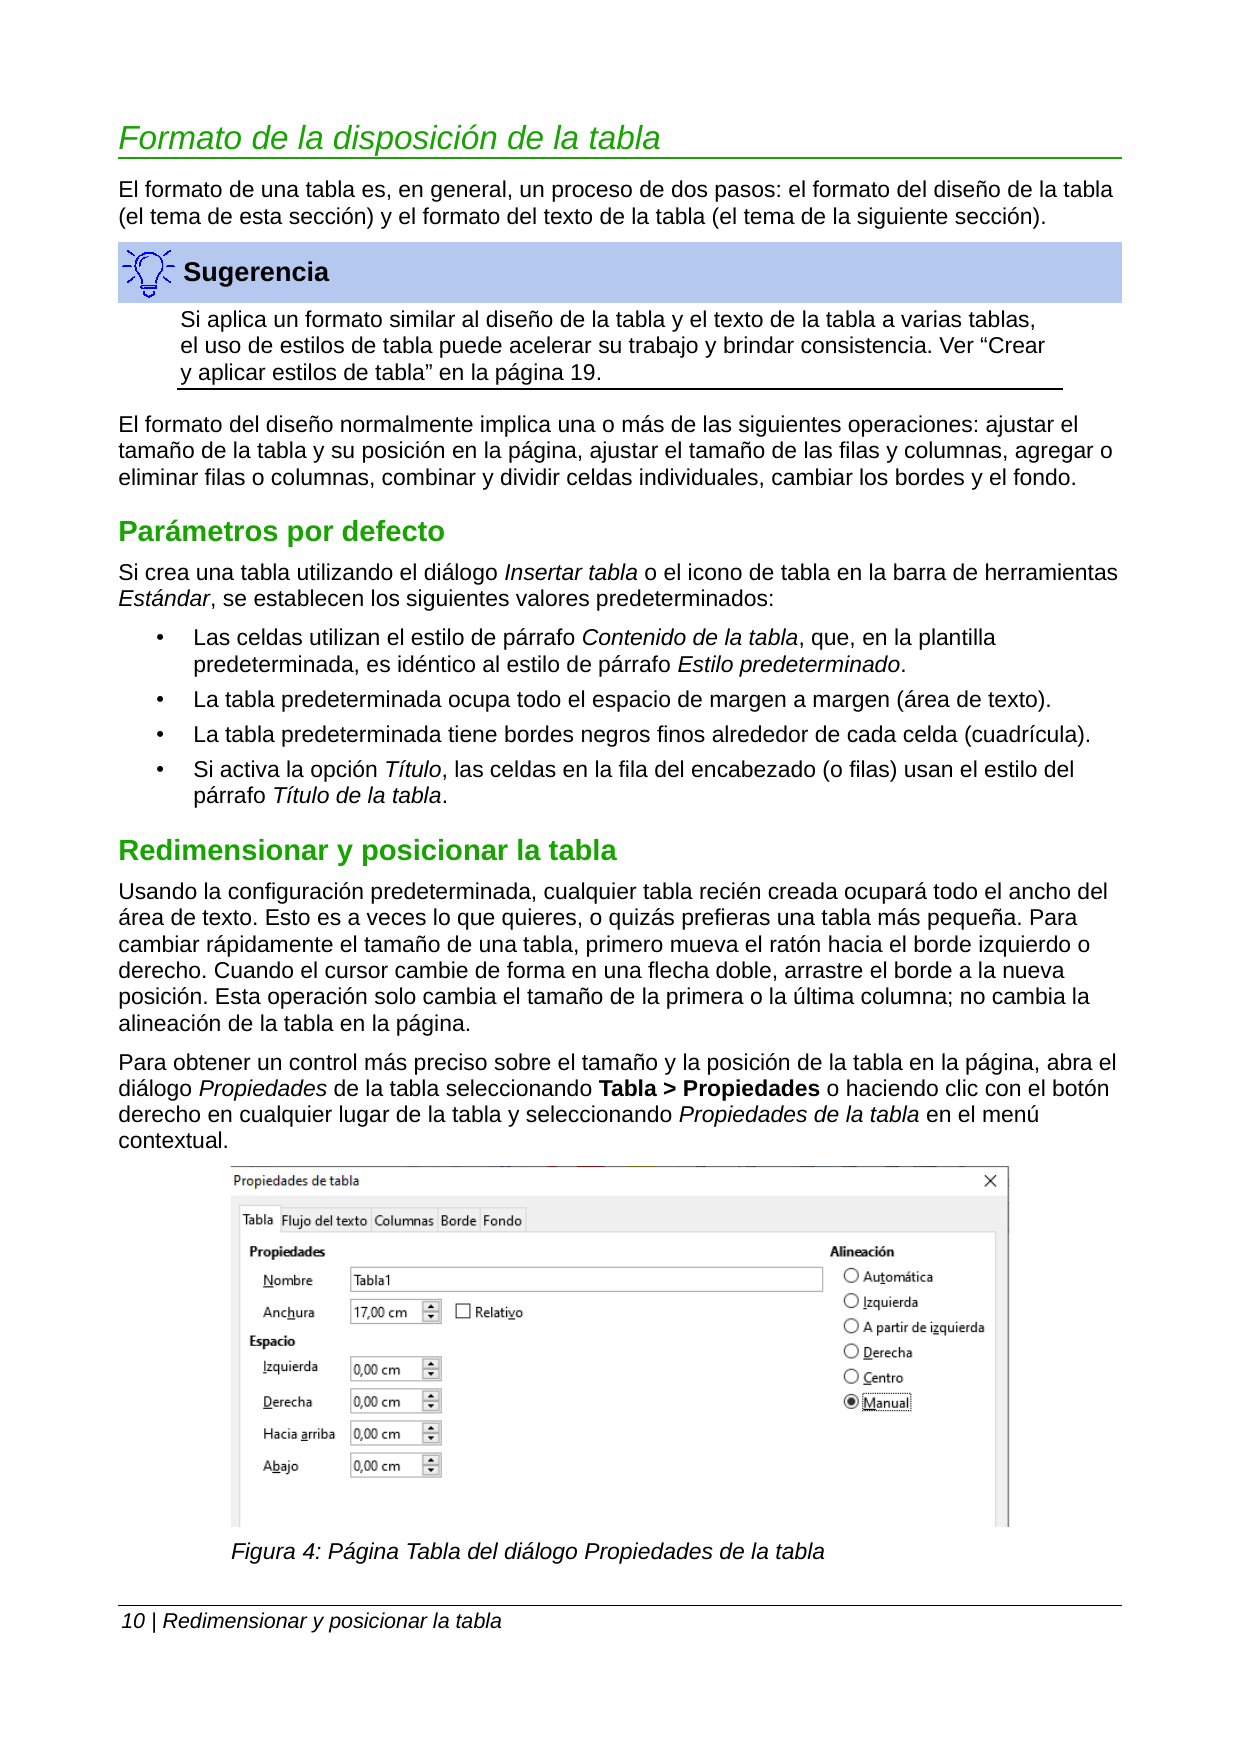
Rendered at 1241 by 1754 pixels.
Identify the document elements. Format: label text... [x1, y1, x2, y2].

list Las celdas utilizan el estilo de párrafo Contenido de la tabla, que, en la plantilla predeterminada, es idéntico al estilo de párrafo Estilo predeterminado. [156, 624, 1122, 677]
picture [119, 242, 179, 302]
text Figura 4: Página Tabla del diálogo Propiedades de la tabla [231, 1538, 1009, 1565]
text El formato de una tabla es, en general, un proceso de dos pasos: el formato del diseño de la tabla (el tema de esta sección) y el formato del texto de la tabla (el tema de la siguiente sección). [118, 176, 1122, 229]
list La tabla predeterminada tiene bordes negros finos alrededor de cada celda (cuadrícula). [156, 721, 1122, 747]
subtitle Parámetros por defecto [118, 514, 1122, 547]
list Si crea una tabla utilizando el diálogo Insertar tabla o el icono de tabla en la barra de herramientas Estándar, se establecen los siguientes valores predeterminados: [118, 559, 1122, 612]
subtitle Formato de la disposición de la tabla [118, 118, 1122, 157]
subtitle Sugerencia [118, 242, 1122, 303]
list Si activa la opción Título, las celdas en la fila del encabezado (o filas) usan el estilo del párrafo Título de la tabla. [156, 756, 1122, 809]
text Si aplica un formato similar al diseño de la tabla y el texto de la tabla a varias tablas, el uso de estilos de tabla puede acelerar su trabajo y brindar consistencia. Ver “Crear y aplicar estilos de tabla” en la página 19. [177, 303, 1063, 388]
text El formato del diseño normalmente implica una o más de las siguientes operaciones: ajustar el tamaño de la tabla y su posición en la página, ajustar el tamaño de las filas y columnas, agregar o eliminar filas o columnas, combinar y dividir celdas individuales, cambiar los bordes y el fondo. [118, 411, 1122, 490]
text Usando la configuración predeterminada, cualquier tabla recién creada ocupará todo el ancho del área de texto. Esto es a veces lo que quieres, o quizás prefieras una tabla más pequeña. Para cambiar rápidamente el tamaño de una tabla, primero mueva el ratón hacia el borde izquierdo o derecho. Cuando el cursor cambie de forma en una flecha doble, arrastre el borde a la nueva posición. Esta operación solo cambia el tamaño de la primera o la última columna; no cambia la alineación de la tabla en la página. [118, 878, 1122, 1036]
list La tabla predeterminada ocupa todo el espacio de margen a margen (área de texto). [156, 686, 1122, 712]
text Para obtener un control más preciso sobre el tamaño y la posición de la tabla en la página, abra el diálogo Propiedades de la tabla seleccionando Tabla > Propiedades o haciendo clic con el botón derecho en cualquier lugar de la tabla y seleccionando Propiedades de la tabla en el menú contextual. [118, 1048, 1122, 1154]
subtitle Redimensionar y posicionar la tabla [118, 832, 1122, 866]
picture [230, 1166, 1010, 1527]
